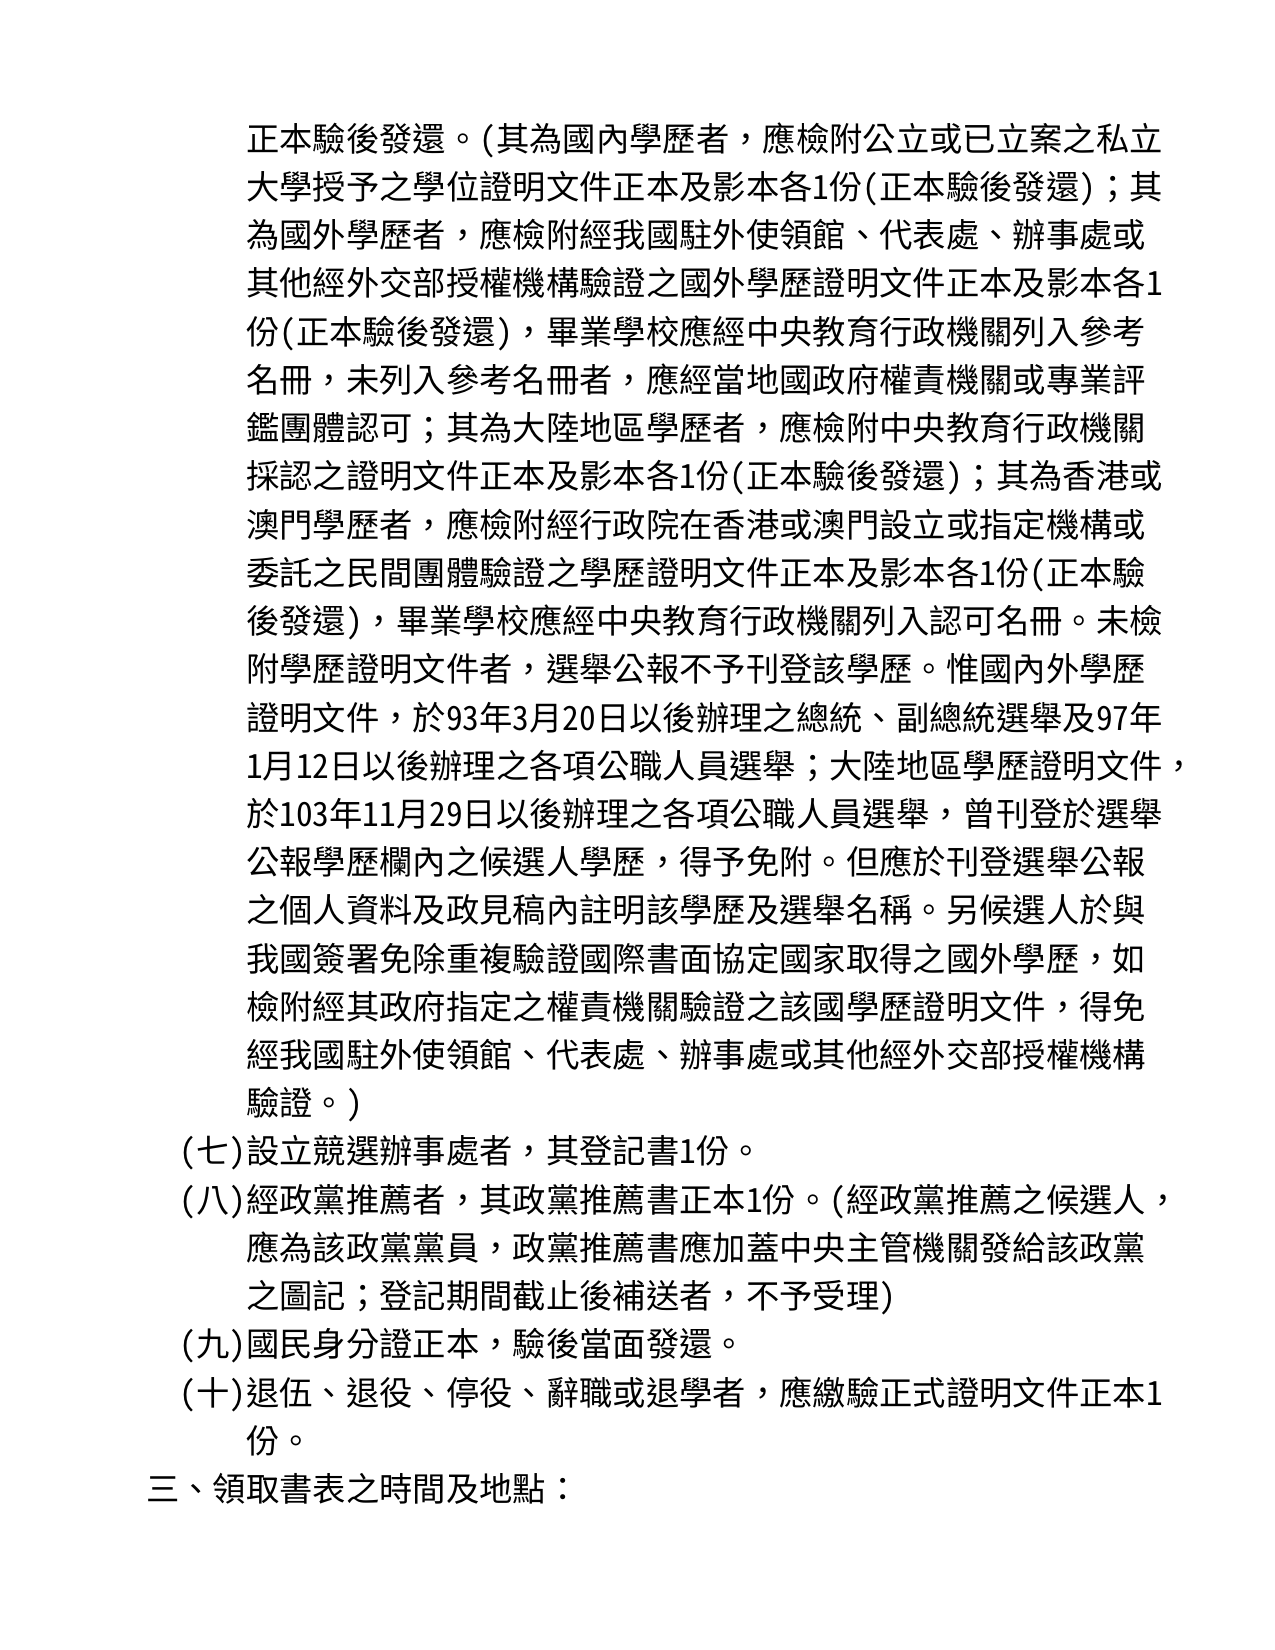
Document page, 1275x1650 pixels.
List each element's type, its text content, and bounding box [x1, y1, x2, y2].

text (七)設立競選辦事處者，其登記書1份。 [179, 1125, 1162, 1173]
text (六)候選人學歷為學士以上學位，其學位證明文件正本及影本各1份，正本驗後發還。(其為國內學歷者，應檢附公立或已立案之私立大學授予之學位證明文件正本及影本各1份(正本驗後發還)；其為國外學歷者，應檢附經我國駐外使領館、代表處、辦事處或其他經外交部授權機構驗證之國外學歷證明文件正本及影本各1份(正本驗後發還)，畢業學校應經中央教育行政機關列入參考名冊，未列入參考名冊者，應經當地國政府權責機關或專業評鑑團體認可；其為大陸地區學歷者，應檢附中央教育行政機關採認之證明文件正本及影本各1份(正本驗後發還)；其為香港或澳門學歷者，應檢附經行政院在香港或澳門設立或指定機構或委託之民間團體驗證之學歷證明文件正本及影本各1份(正本驗後發還)，畢業學校應經中央教育行政機關列入認可名冊。未檢附學歷證明文件者，選舉公報不予刊登該學歷。惟國內外學歷證明文件，於93年3月20日以後辦理之總統、副總統選舉及97年1月12日以後辦理之各項公職人員選舉；大陸地區學歷證明文件，於103年11月29日以後辦理之各項公職人員選舉，曾刊登於選舉公報學歷欄內之候選人學歷，得予免附。但應於刊登選舉公報之個人資料及政見稿內註明該學歷及選舉名稱。另候選人於與我國簽署免除重複驗證國際書面協定國家取得之國外學歷，如檢附經其政府指定之權責機關驗證之該國學歷證明文件，得免經我國駐外使領館、代表處、辦事處或其他經外交部授權機構驗證。) [179, 112, 1162, 1125]
text 三、領取書表之時間及地點： [146, 1463, 1162, 1511]
text (十)退伍、退役、停役、辭職或退學者，應繳驗正式證明文件正本1份。 [179, 1366, 1162, 1463]
text (九)國民身分證正本，驗後當面發還。 [179, 1318, 1162, 1366]
text (八)經政黨推薦者，其政黨推薦書正本1份。(經政黨推薦之候選人，應為該政黨黨員，政黨推薦書應加蓋中央主管機關發給該政黨之圖記；登記期間截止後補送者，不予受理) [179, 1173, 1162, 1318]
